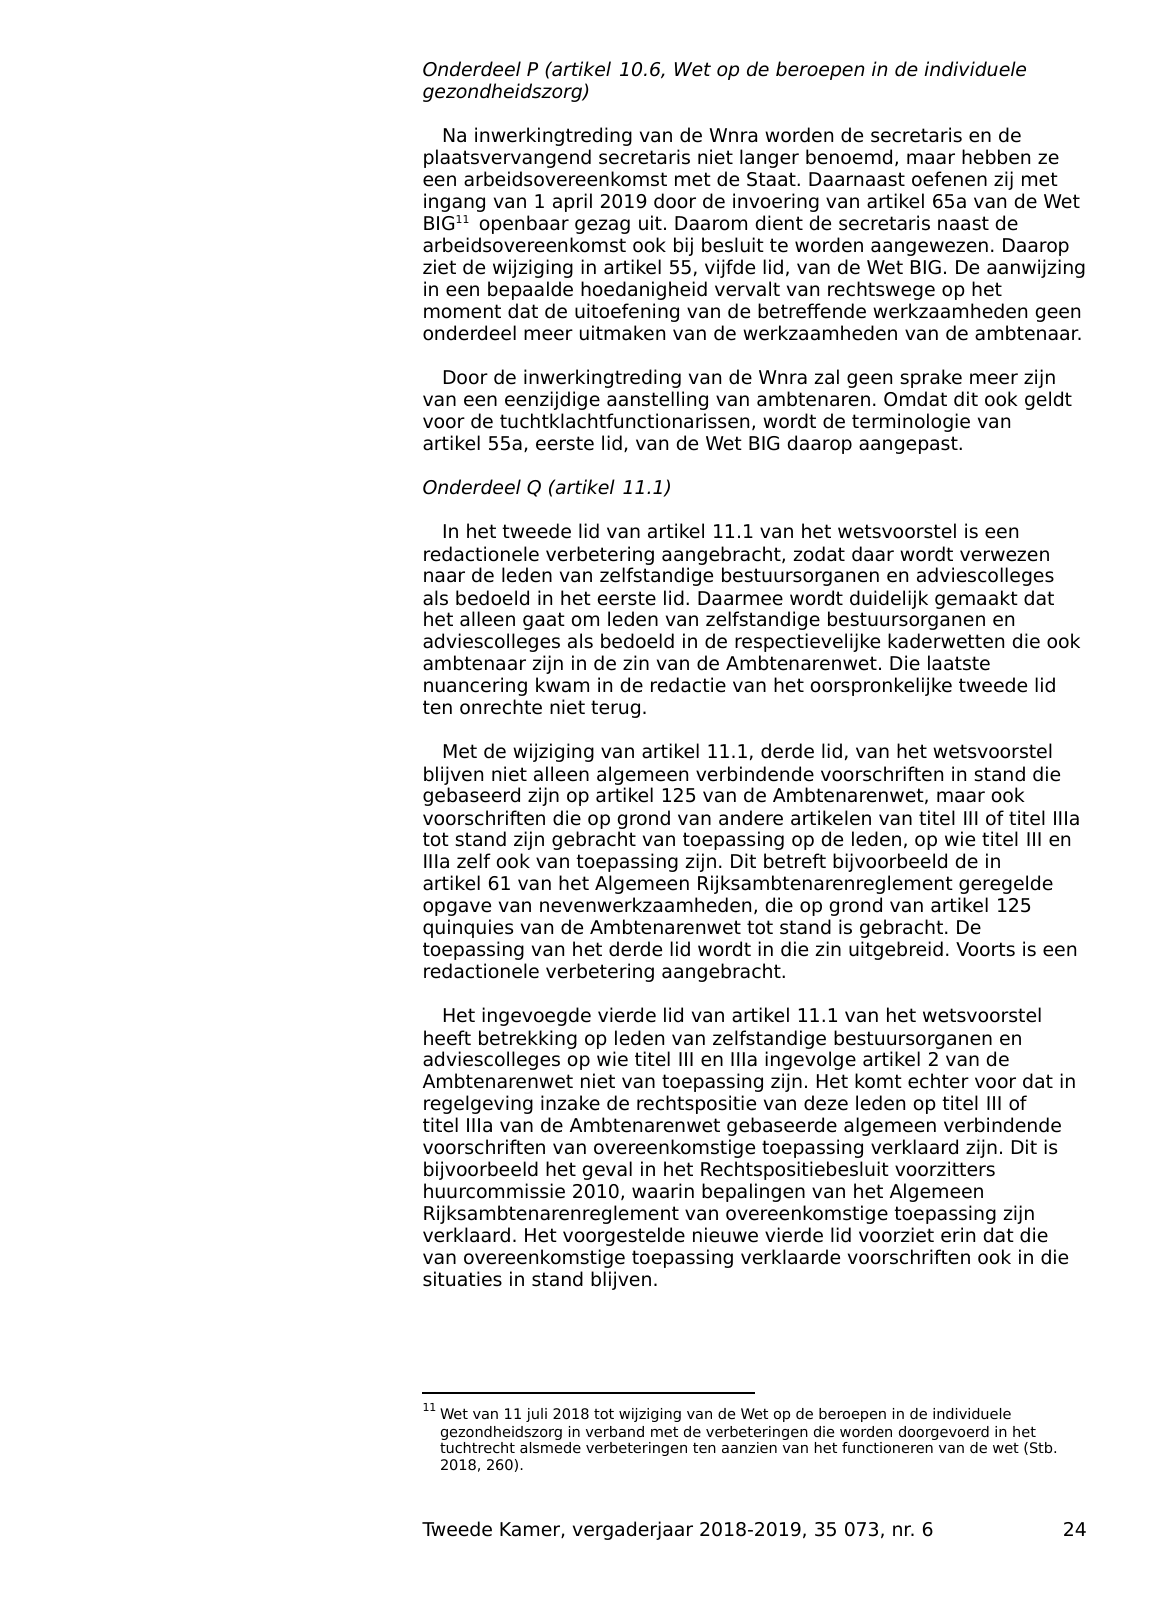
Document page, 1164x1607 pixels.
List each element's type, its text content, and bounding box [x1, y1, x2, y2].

subtitle Onderdeel P (artikel 10.6, Wet op de beroepen in de individuele gezondheidszorg) [422, 59, 1087, 103]
text Door de inwerkingtreding van de Wnra zal geen sprake meer zijn van een eenzijdige aanstelling van ambtenaren. Omdat dit ook geldt voor de tuchtklachtfunctionarissen, wordt de terminologie van artikel 55a, eerste lid, van de Wet BIG daarop aangepast. [422, 367, 1087, 455]
text Na inwerkingtreding van de Wnra worden de secretaris en de plaatsvervangend secretaris niet langer benoemd, maar hebben ze een arbeidsovereenkomst met de Staat. Daarnaast oefenen zij met ingang van 1 april 2019 door de invoering van artikel 65a van de Wet BIG openbaar gezag uit. Daarom dient de secretaris naast de arbeidsovereenkomst ook bij besluit te worden aangewezen. Daarop ziet de wijziging in artikel 55, vijfde lid, van de Wet BIG. De aanwijzing in een bepaalde hoedanigheid vervalt van rechtswege op het moment dat de uitoefening van de betreffende werkzaamheden geen onderdeel meer uitmaken van de werkzaamheden van de ambtenaar. [422, 125, 1087, 345]
text Wet van 11 juli 2018 tot wijziging van de Wet op de beroepen in de individuele gezondheidszorg in verband met de verbeteringen die worden doorgevoerd in het tuchtrecht alsmede verbeteringen ten aanzien van het functioneren van de wet (Stb. 2018, 260). [422, 1402, 1087, 1474]
text Met de wijziging van artikel 11.1, derde lid, van het wetsvoorstel blijven niet alleen algemeen verbindende voorschriften in stand die gebaseerd zijn op artikel 125 van de Ambtenarenwet, maar ook voorschriften die op grond van andere artikelen van titel III of titel IIIa tot stand zijn gebracht van toepassing op de leden, op wie titel III en IIIa zelf ook van toepassing zijn. Dit betreft bijvoorbeeld de in artikel 61 van het Algemeen Rijksambtenarenreglement geregelde opgave van nevenwerkzaamheden, die op grond van artikel 125 quinquies van de Ambtenarenwet tot stand is gebracht. De toepassing van het derde lid wordt in die zin uitgebreid. Voorts is een redactionele verbetering aangebracht. [422, 741, 1087, 983]
subtitle Onderdeel Q (artikel 11.1) [422, 477, 1087, 499]
text Het ingevoegde vierde lid van artikel 11.1 van het wetsvoorstel heeft betrekking op leden van zelfstandige bestuursorganen en adviescolleges op wie titel III en IIIa ingevolge artikel 2 van de Ambtenarenwet niet van toepassing zijn. Het komt echter voor dat in regelgeving inzake de rechtspositie van deze leden op titel III of titel IIIa van de Ambtenarenwet gebaseerde algemeen verbindende voorschriften van overeenkomstige toepassing verklaard zijn. Dit is bijvoorbeeld het geval in het Rechtspositiebesluit voorzitters huurcommissie 2010, waarin bepalingen van het Algemeen Rijksambtenarenreglement van overeenkomstige toepassing zijn verklaard. Het voorgestelde nieuwe vierde lid voorziet erin dat die van overeenkomstige toepassing verklaarde voorschriften ook in die situaties in stand blijven. [422, 1005, 1087, 1291]
text In het tweede lid van artikel 11.1 van het wetsvoorstel is een redactionele verbetering aangebracht, zodat daar wordt verwezen naar de leden van zelfstandige bestuursorganen en adviescolleges als bedoeld in het eerste lid. Daarmee wordt duidelijk gemaakt dat het alleen gaat om leden van zelfstandige bestuursorganen en adviescolleges als bedoeld in de respectievelijke kaderwetten die ook ambtenaar zijn in de zin van de Ambtenarenwet. Die laatste nuancering kwam in de redactie van het oorspronkelijke tweede lid ten onrechte niet terug. [422, 521, 1087, 719]
